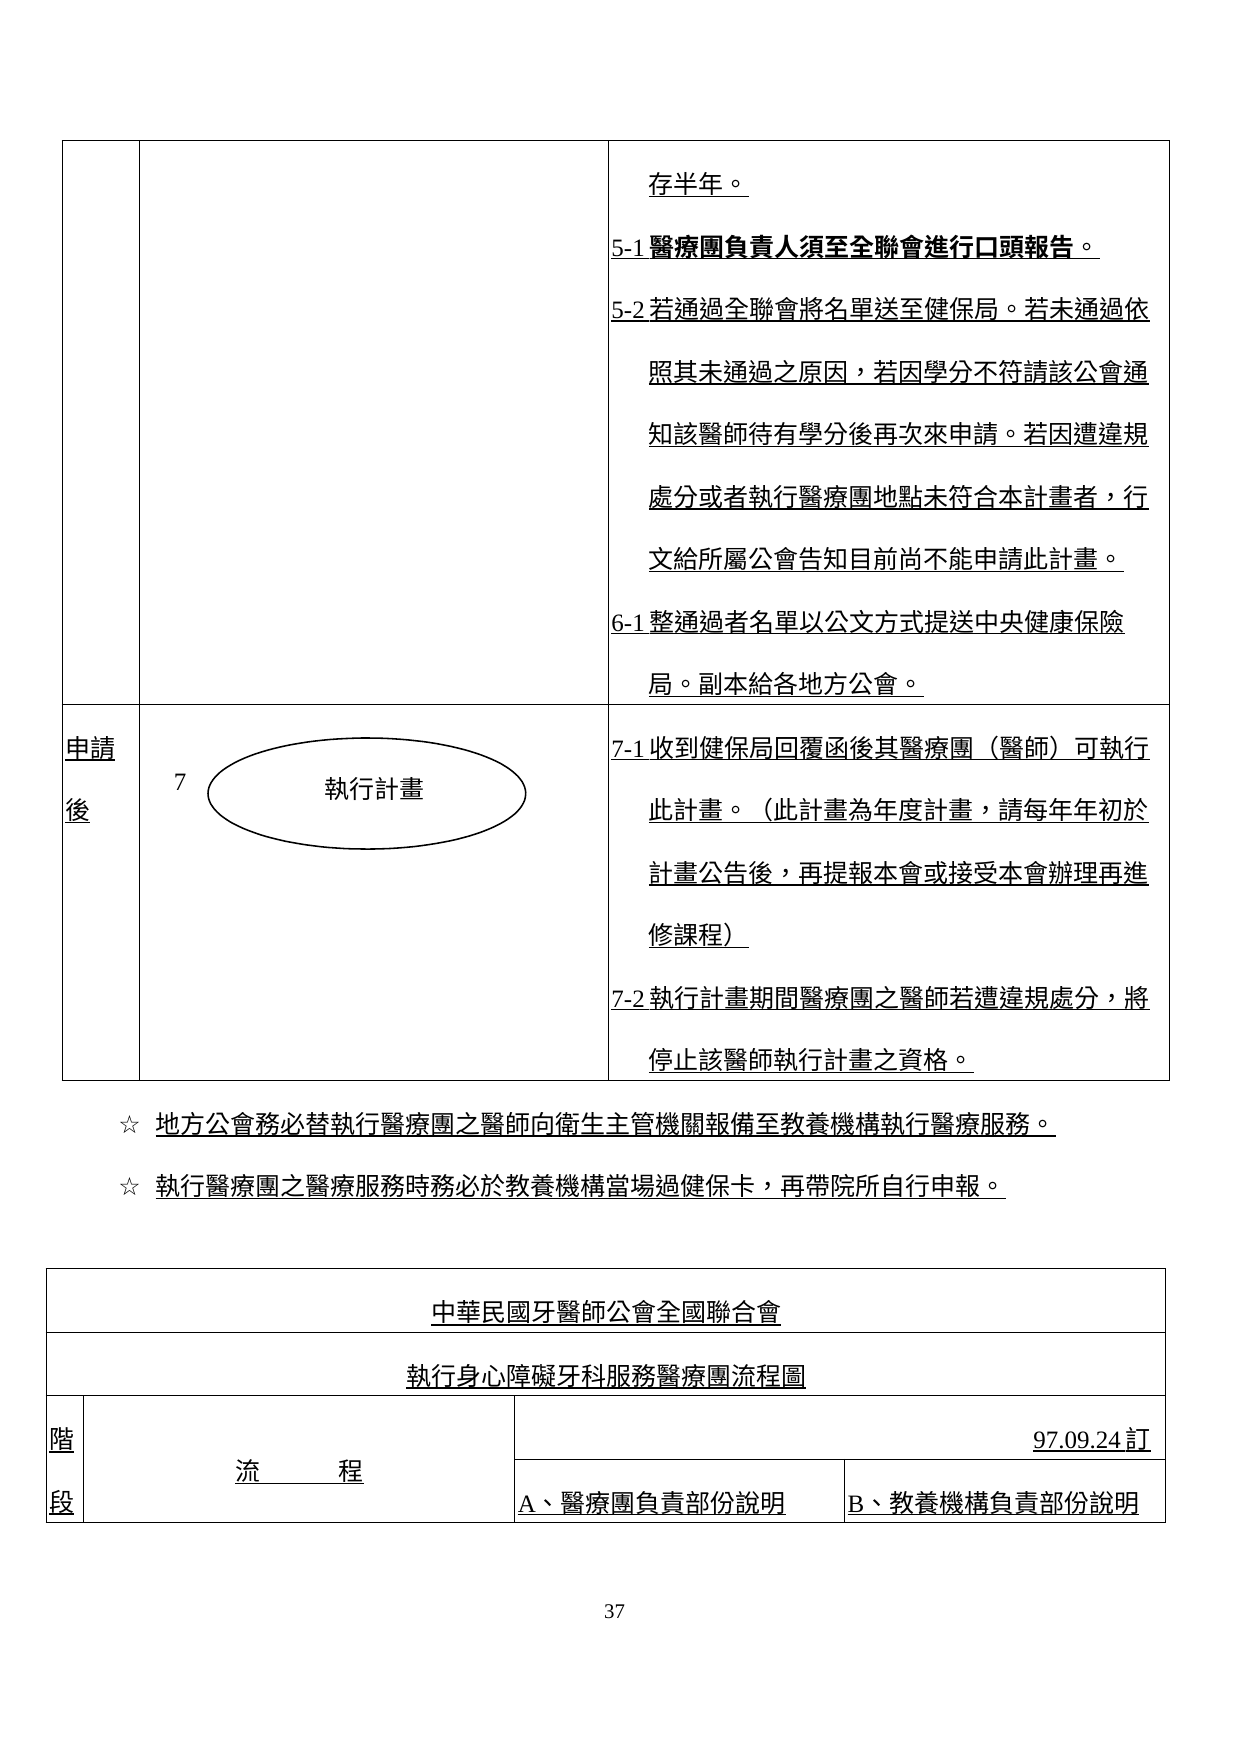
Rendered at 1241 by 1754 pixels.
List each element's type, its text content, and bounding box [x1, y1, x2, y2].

table_cell 階段 [47, 1396, 83, 1522]
table_cell B、教養機構負責部份說明 [845, 1460, 1165, 1522]
table_cell [140, 141, 608, 703]
table_header 中華民國牙醫師公會全國聯合會 [47, 1269, 1165, 1332]
table_cell 流 程 [84, 1396, 514, 1522]
table_cell [63, 141, 139, 703]
table_cell 97.09.24訂 [515, 1396, 1165, 1459]
table_cell 存半年。 5-1醫療團負責人須至全聯會進行口頭報告。 5-2若通過全聯會將名單送至健保局。若未通過依照其未通過之原因，若因學分不符請該公會通知該醫師待有學分後再次來申請。若因遭違規處分或者執行醫療團地點未符合本計畫者，行文給所屬公會告知目前尚不能申請此計畫。 6-1整通過者名單以公文方式提送中央健康保險局。副本給各地方公會。 [609, 141, 1169, 703]
list 地方公會務必替執行醫療團之醫師向衛生主管機關報備至教養機構執行醫療服務。 [118, 1081, 1110, 1143]
table_cell 7-1收到健保局回覆函後其醫療團（醫師）可執行此計畫。（此計畫為年度計畫，請每年年初於計畫公告後，再提報本會或接受本會辦理再進修課程） 7-2執行計畫期間醫療團之醫師若遭違規處分，將停止該醫師執行計畫之資格。 [609, 705, 1169, 1079]
table_cell 申請後 [63, 705, 139, 1079]
table_cell 執行身心障礙牙科服務醫療團流程圖 [47, 1333, 1165, 1395]
table_cell A、醫療團負責部份說明 [515, 1460, 844, 1522]
table_cell [140, 705, 608, 1079]
list 執行醫療團之醫療服務時務必於教養機構當場過健保卡，再帶院所自行申報。 [118, 1143, 1110, 1206]
